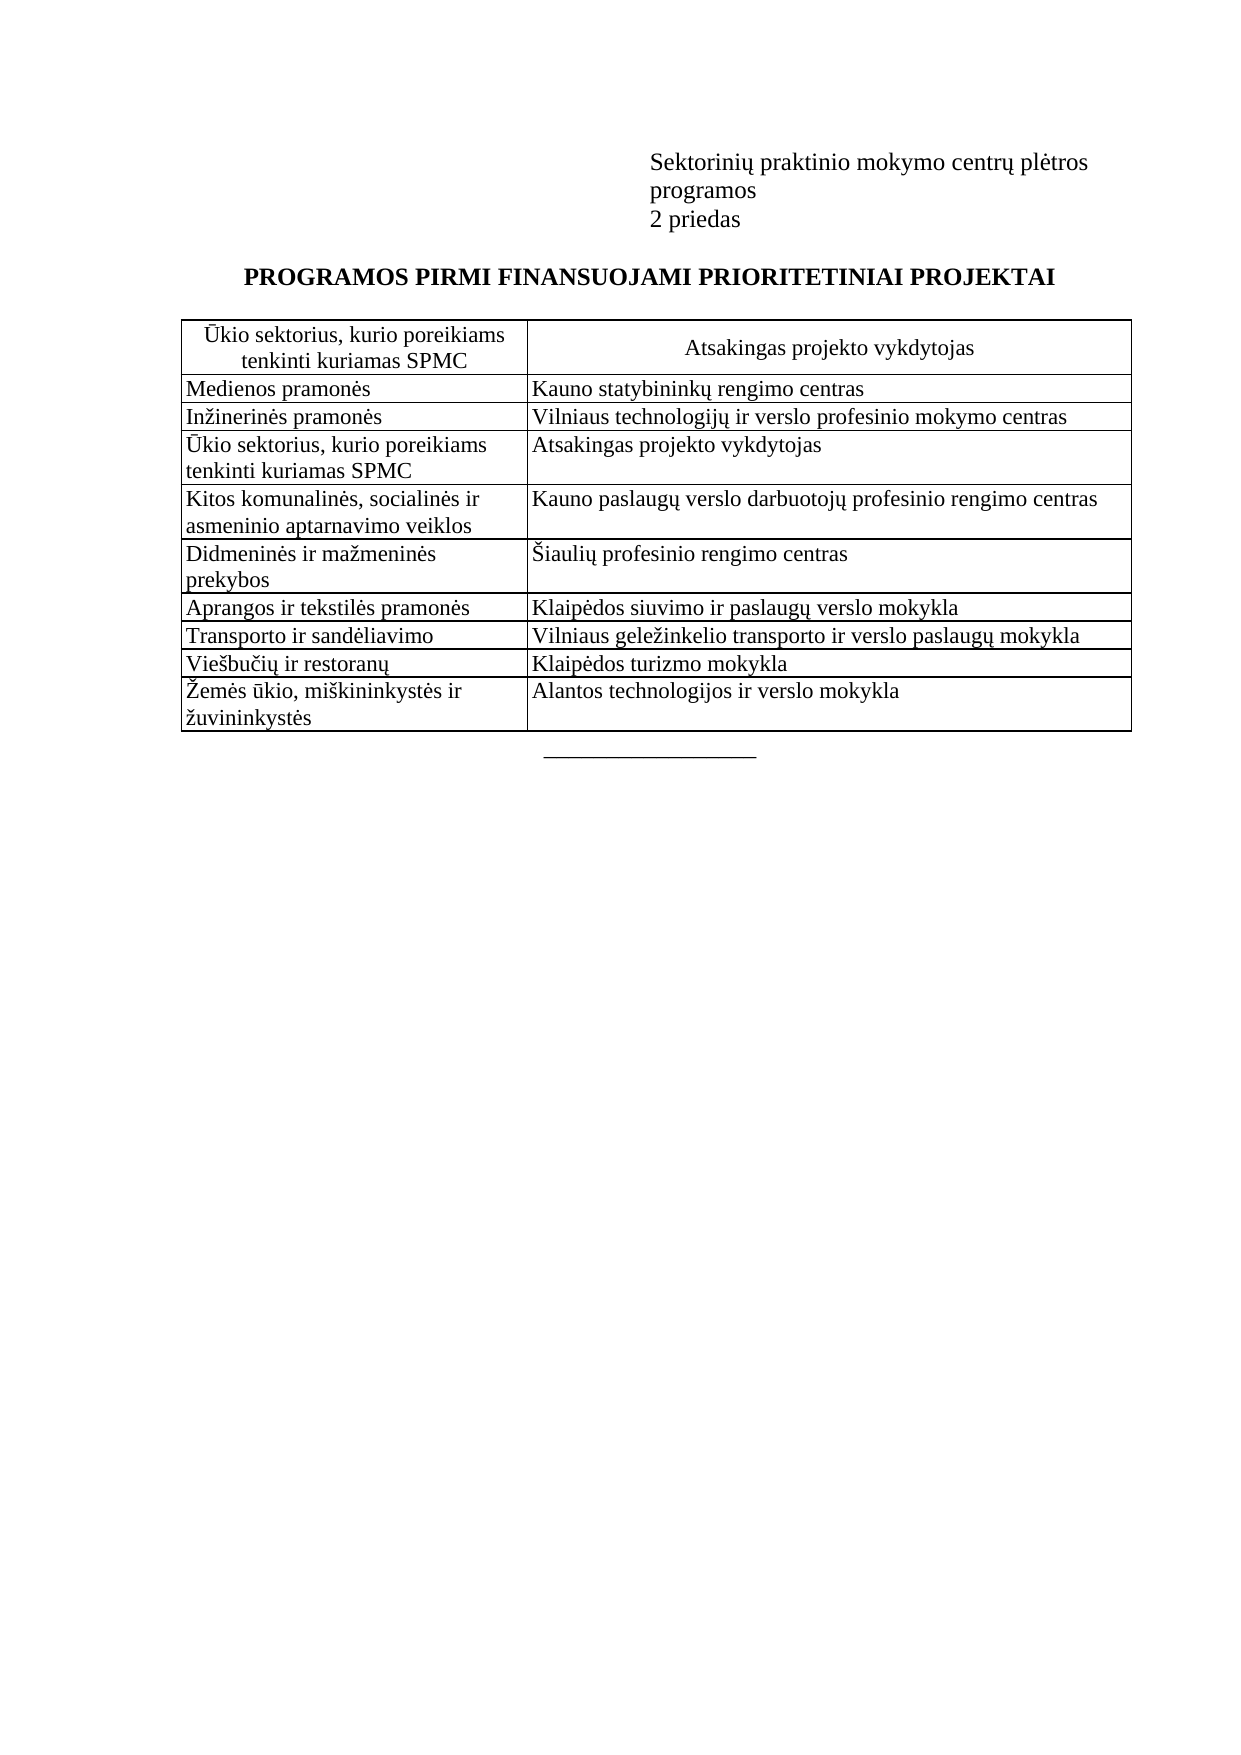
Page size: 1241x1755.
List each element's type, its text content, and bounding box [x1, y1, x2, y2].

table_cell Kauno paslaugų verslo darbuotojų profesinio rengimo centras [528, 485, 1131, 538]
table_cell Kitos komunalinės, socialinės ir asmeninio aptarnavimo veiklos [182, 485, 527, 538]
table_cell Šiaulių profesinio rengimo centras [528, 540, 1131, 592]
table_cell Klaipėdos turizmo mokykla [528, 650, 1131, 676]
table_cell Alantos technologijos ir verslo mokykla [528, 678, 1131, 730]
table_header Atsakingas projekto vykdytojas [528, 321, 1131, 374]
table_cell Atsakingas projekto vykdytojas [528, 431, 1131, 484]
table_cell Žemės ūkio, miškininkystės ir žuvininkystės [182, 678, 527, 730]
table_cell Vilniaus geležinkelio transporto ir verslo paslaugų mokykla [528, 622, 1131, 648]
table_cell Ūkio sektorius, kurio poreikiams tenkinti kuriamas SPMC [182, 431, 527, 484]
text PROGRAMOS PIRMI FINANSUOJAMI PRIORITETINIAI PROJEKTAI [177, 262, 1122, 291]
table_cell Didmeninės ir mažmeninės prekybos [182, 540, 527, 592]
table_cell Medienos pramonės [182, 375, 527, 402]
table_cell Inžinerinės pramonės [182, 403, 527, 429]
table_cell Transporto ir sandėliavimo [182, 622, 527, 648]
table_header Ūkio sektorius, kurio poreikiams tenkinti kuriamas SPMC [182, 321, 527, 374]
text Sektorinių praktinio mokymo centrų plėtros programos [649, 147, 1122, 204]
text _________________ [177, 732, 1122, 761]
table_cell Klaipėdos siuvimo ir paslaugų verslo mokykla [528, 594, 1131, 620]
text 2 priedas [649, 204, 1122, 233]
table_cell Viešbučių ir restoranų [182, 650, 527, 676]
table_cell Kauno statybininkų rengimo centras [528, 375, 1131, 402]
table_cell Vilniaus technologijų ir verslo profesinio mokymo centras [528, 403, 1131, 429]
table_cell Aprangos ir tekstilės pramonės [182, 594, 527, 620]
